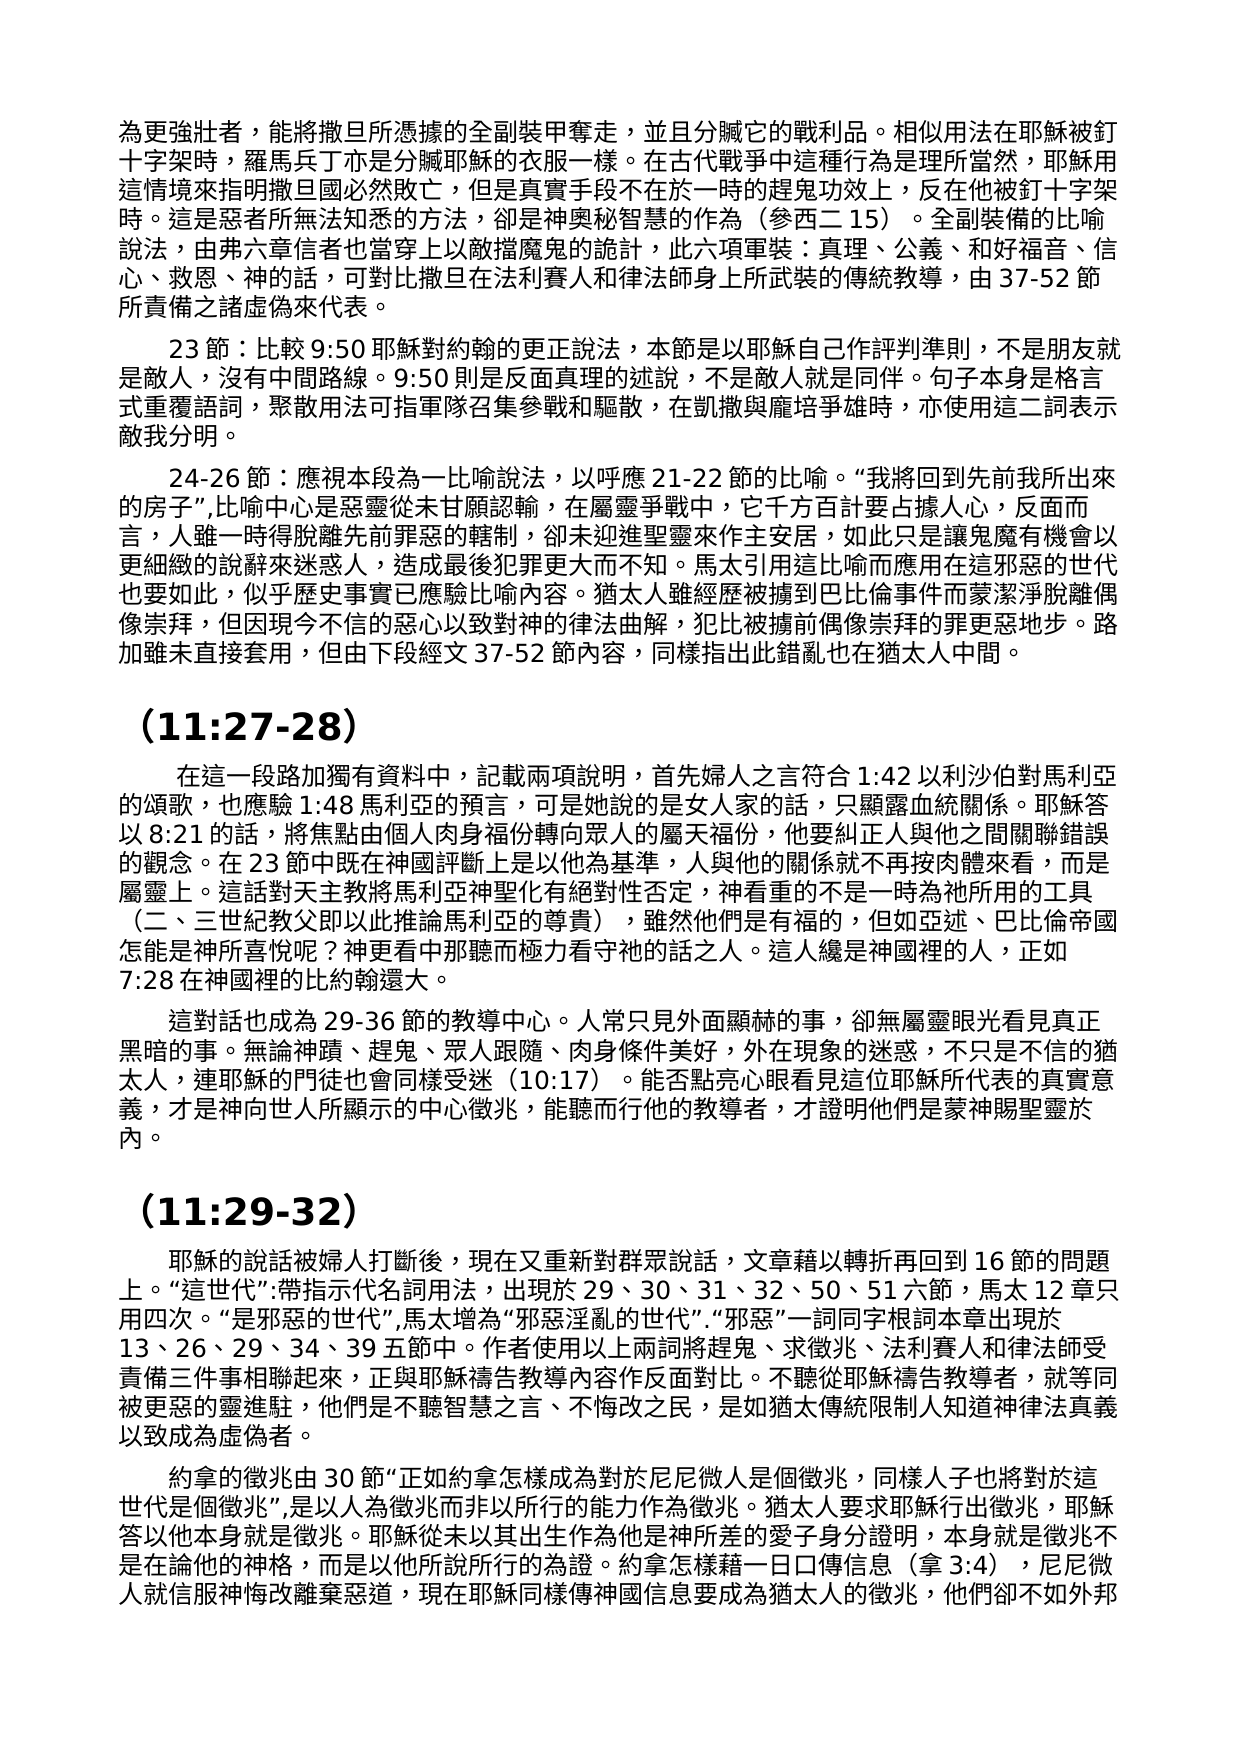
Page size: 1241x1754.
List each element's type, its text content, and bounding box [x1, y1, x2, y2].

subtitle （11:29-32） [118, 1191, 1122, 1234]
text 24-26節：應視本段為一比喻說法，以呼應21-22節的比喻。“我將回到先前我所出來的房子”,比喻中心是惡靈從未甘願認輸，在屬靈爭戰中，它千方百計要占據人心，反面而言，人雖一時得脫離先前罪惡的轄制，卻未迎進聖靈來作主安居，如此只是讓鬼魔有機會以更細緻的說辭來迷惑人，造成最後犯罪更大而不知。馬太引用這比喻而應用在這邪惡的世代也要如此，似乎歷史事實已應驗比喻內容。猶太人雖經歷被擄到巴比倫事件而蒙潔淨脫離偶像崇拜，但因現今不信的惡心以致對神的律法曲解，犯比被擄前偶像崇拜的罪更惡地步。路加雖未直接套用，但由下段經文37-52節內容，同樣指出此錯亂也在猶太人中間。 [118, 464, 1122, 668]
text 23節：比較9:50耶穌對約翰的更正說法，本節是以耶穌自己作評判準則，不是朋友就是敵人，沒有中間路線。9:50則是反面真理的述說，不是敵人就是同伴。句子本身是格言式重覆語詞，聚散用法可指軍隊召集參戰和驅散，在凱撒與龐培爭雄時，亦使用這二詞表示敵我分明。 [118, 335, 1122, 451]
text 在這一段路加獨有資料中，記載兩項說明，首先婦人之言符合1:42以利沙伯對馬利亞的頌歌，也應驗1:48馬利亞的預言，可是她說的是女人家的話，只顯露血統關係。耶穌答以8:21的話，將焦點由個人肉身福份轉向眾人的屬天福份，他要糾正人與他之間關聯錯誤的觀念。在23節中既在神國評斷上是以他為基準，人與他的關係就不再按肉體來看，而是屬靈上。這話對天主教將馬利亞神聖化有絕對性否定，神看重的不是一時為祂所用的工具（二、三世紀教父即以此推論馬利亞的尊貴），雖然他們是有福的，但如亞述、巴比倫帝國怎能是神所喜悅呢？神更看中那聽而極力看守祂的話之人。這人纔是神國裡的人，正如7:28在神國裡的比約翰還大。 [118, 762, 1122, 995]
text 為更強壯者，能將撒旦所憑據的全副裝甲奪走，並且分贓它的戰利品。相似用法在耶穌被釘十字架時，羅馬兵丁亦是分贓耶穌的衣服一樣。在古代戰爭中這種行為是理所當然，耶穌用這情境來指明撒旦國必然敗亡，但是真實手段不在於一時的趕鬼功效上，反在他被釘十字架時。這是惡者所無法知悉的方法，卻是神奧秘智慧的作為（參西二15）。全副裝備的比喻說法，由弗六章信者也當穿上以敵擋魔鬼的詭計，此六項軍裝：真理、公義、和好福音、信心、救恩、神的話，可對比撒旦在法利賽人和律法師身上所武裝的傳統教導，由37-52節所責備之諸虛偽來代表。 [118, 118, 1122, 322]
text 耶穌的說話被婦人打斷後，現在又重新對群眾說話，文章藉以轉折再回到16節的問題上。“這世代”:帶指示代名詞用法，出現於29、30、31、32、50、51六節，馬太12章只用四次。“是邪惡的世代”,馬太增為“邪惡淫亂的世代”.“邪惡”一詞同字根詞本章出現於13、26、29、34、39五節中。作者使用以上兩詞將趕鬼、求徵兆、法利賽人和律法師受責備三件事相聯起來，正與耶穌禱告教導內容作反面對比。不聽從耶穌禱告教導者，就等同被更惡的靈進駐，他們是不聽智慧之言、不悔改之民，是如猶太傳統限制人知道神律法真義以致成為虛偽者。 [118, 1247, 1122, 1451]
subtitle （11:27-28） [118, 706, 1122, 749]
text 約拿的徵兆由30節“正如約拿怎樣成為對於尼尼微人是個徵兆，同樣人子也將對於這世代是個徵兆”,是以人為徵兆而非以所行的能力作為徵兆。猶太人要求耶穌行出徵兆，耶穌答以他本身就是徵兆。耶穌從未以其出生作為他是神所差的愛子身分證明，本身就是徵兆不是在論他的神格，而是以他所說所行的為證。約拿怎樣藉一日口傳信息（拿3:4），尼尼微人就信服神悔改離棄惡道，現在耶穌同樣傳神國信息要成為猶太人的徵兆，他們卻不如外邦 [118, 1464, 1122, 1609]
text 這對話也成為29-36節的教導中心。人常只見外面顯赫的事，卻無屬靈眼光看見真正黑暗的事。無論神蹟、趕鬼、眾人跟隨、肉身條件美好，外在現象的迷惑，不只是不信的猶太人，連耶穌的門徒也會同樣受迷（10:17）。能否點亮心眼看見這位耶穌所代表的真實意義，才是神向世人所顯示的中心徵兆，能聽而行他的教導者，才證明他們是蒙神賜聖靈於內。 [118, 1008, 1122, 1153]
